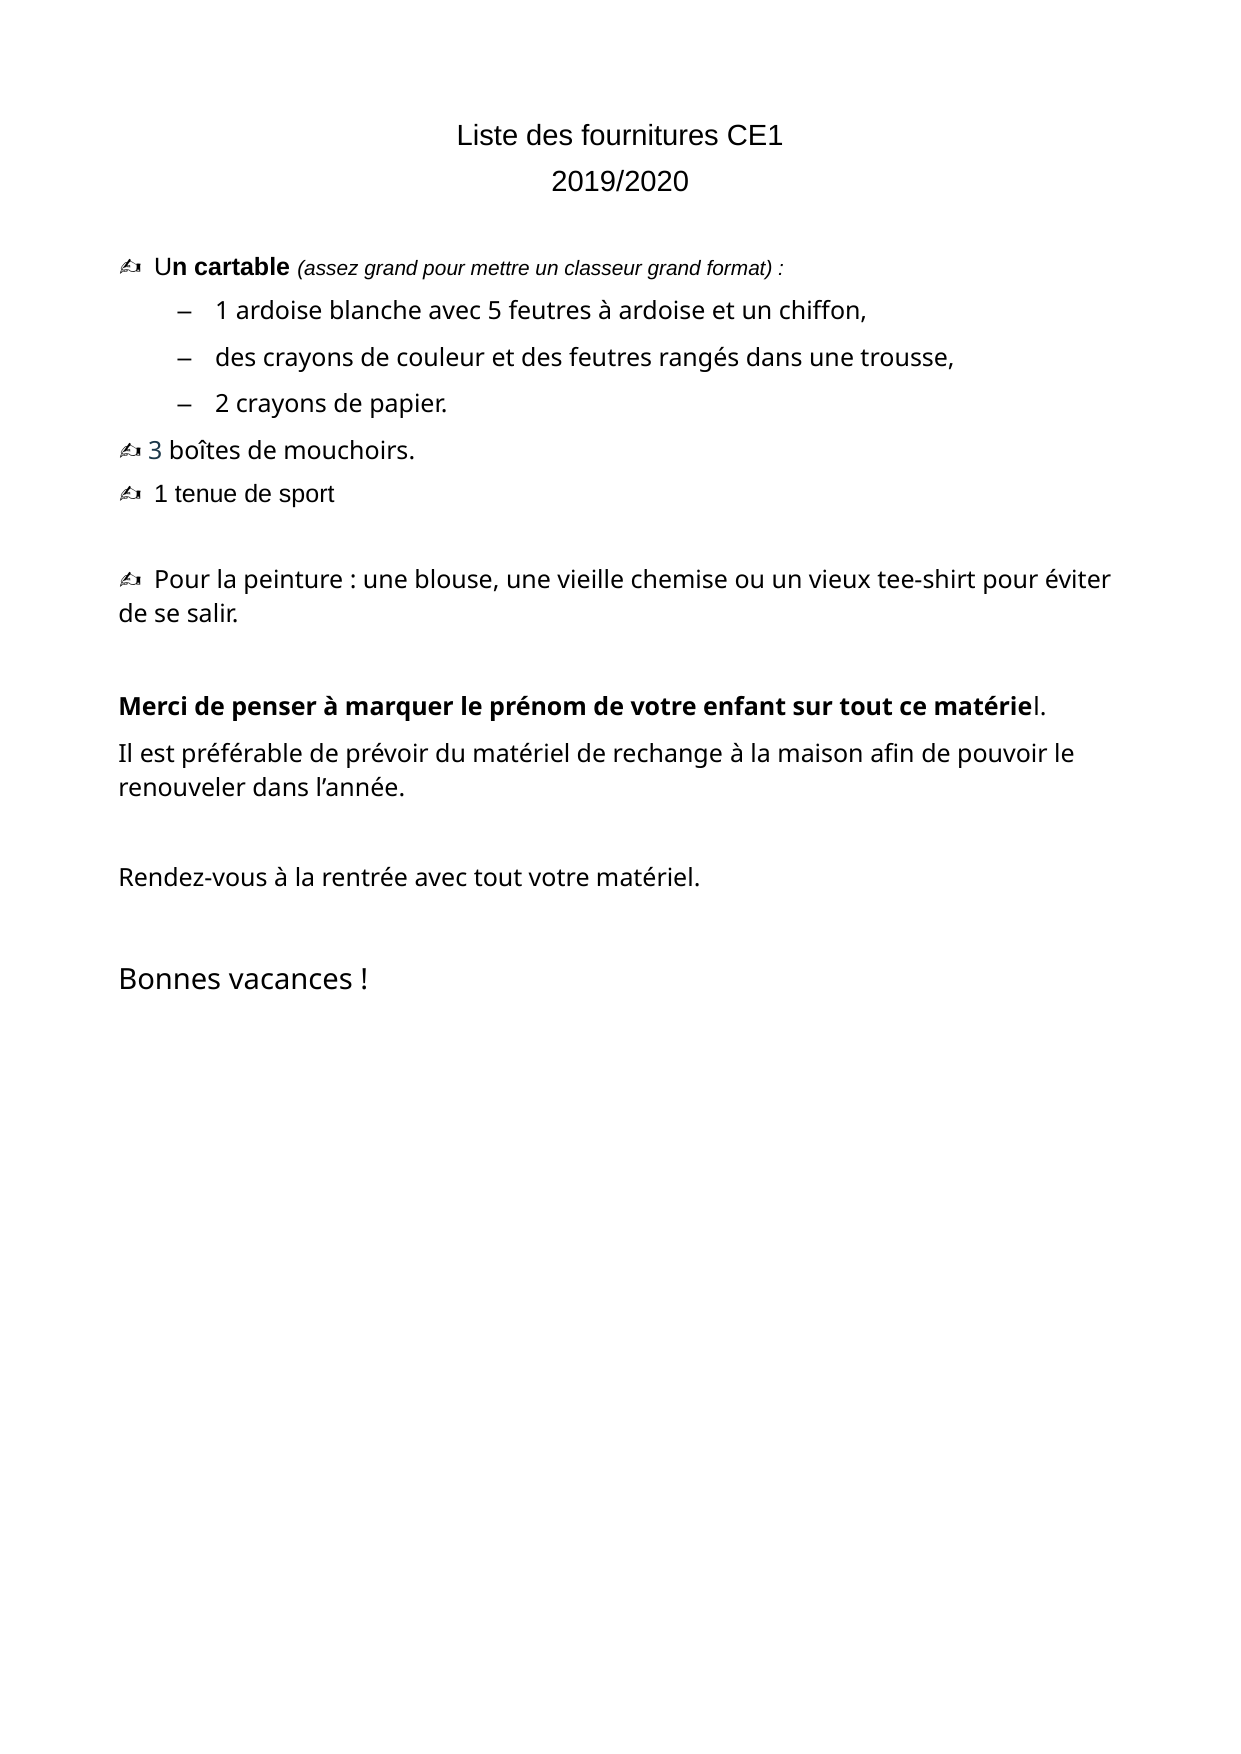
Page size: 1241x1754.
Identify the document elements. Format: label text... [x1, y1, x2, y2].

list 1 ardoise blanche avec 5 feutres à ardoise et un chiffon, [177, 293, 1122, 327]
text 2019/2020 [118, 164, 1122, 198]
text Rendez-vous à la rentrée avec tout votre matériel. [118, 860, 1122, 894]
text Pour la peinture : une blouse, une vieille chemise ou un vieux tee-shirt pour éviter de se salir. [118, 562, 1122, 630]
text Il est préférable de prévoir du matériel de rechange à la maison afin de pouvoir le renouveler dans l’année. [118, 735, 1122, 803]
text Merci de penser à marquer le prénom de votre enfant sur tout ce matériel. [118, 689, 1122, 723]
list 2 crayons de papier. [177, 386, 1122, 420]
text  3 boîtes de mouchoirs. [118, 432, 1122, 467]
list des crayons de couleur et des feutres rangés dans une trousse, [177, 339, 1122, 373]
text Bonnes vacances ! [118, 958, 1122, 998]
text Liste des fournitures CE1 [118, 118, 1122, 152]
text Un cartable (assez grand pour mettre un classeur grand format) : [118, 251, 1122, 280]
text  1 tenue de sport [118, 479, 1122, 508]
